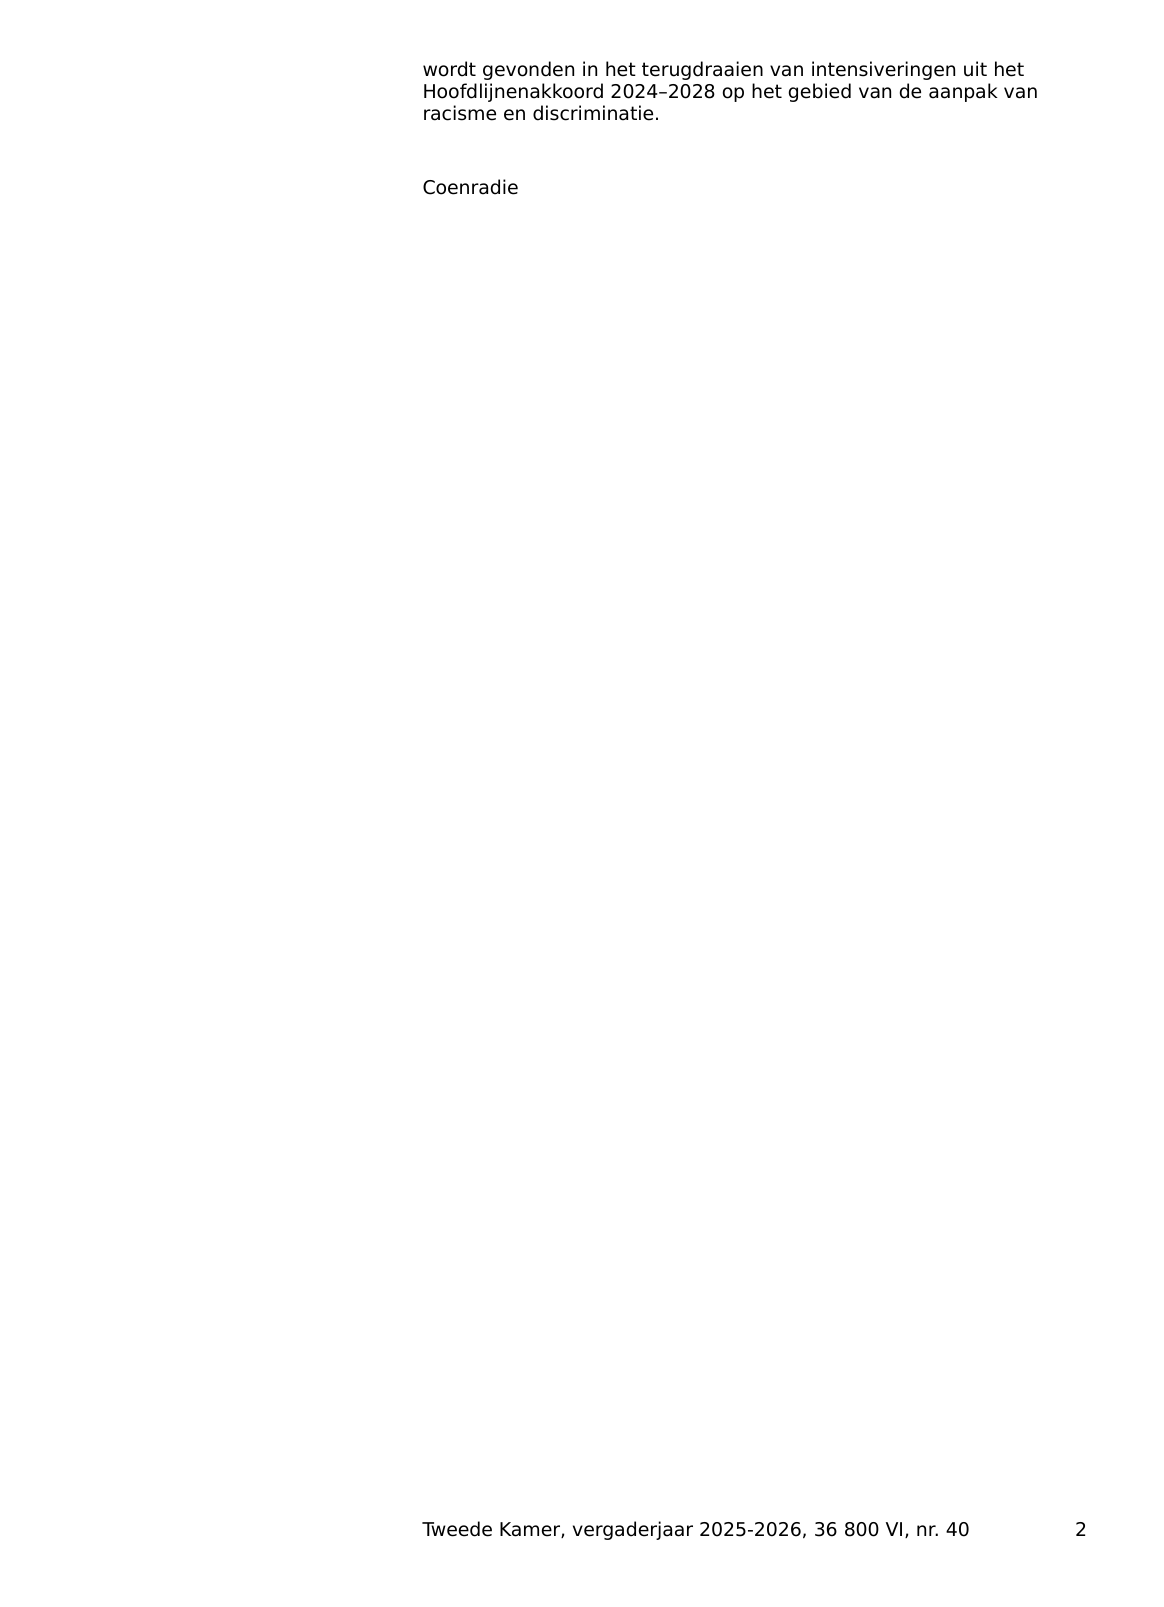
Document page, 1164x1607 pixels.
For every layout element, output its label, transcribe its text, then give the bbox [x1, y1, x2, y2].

text Coenradie [422, 155, 1087, 199]
text wordt gevonden in het terugdraaien van intensiveringen uit het Hoofdlijnenakkoord 2024–2028 op het gebied van de aanpak van racisme en discriminatie. [422, 59, 1087, 125]
